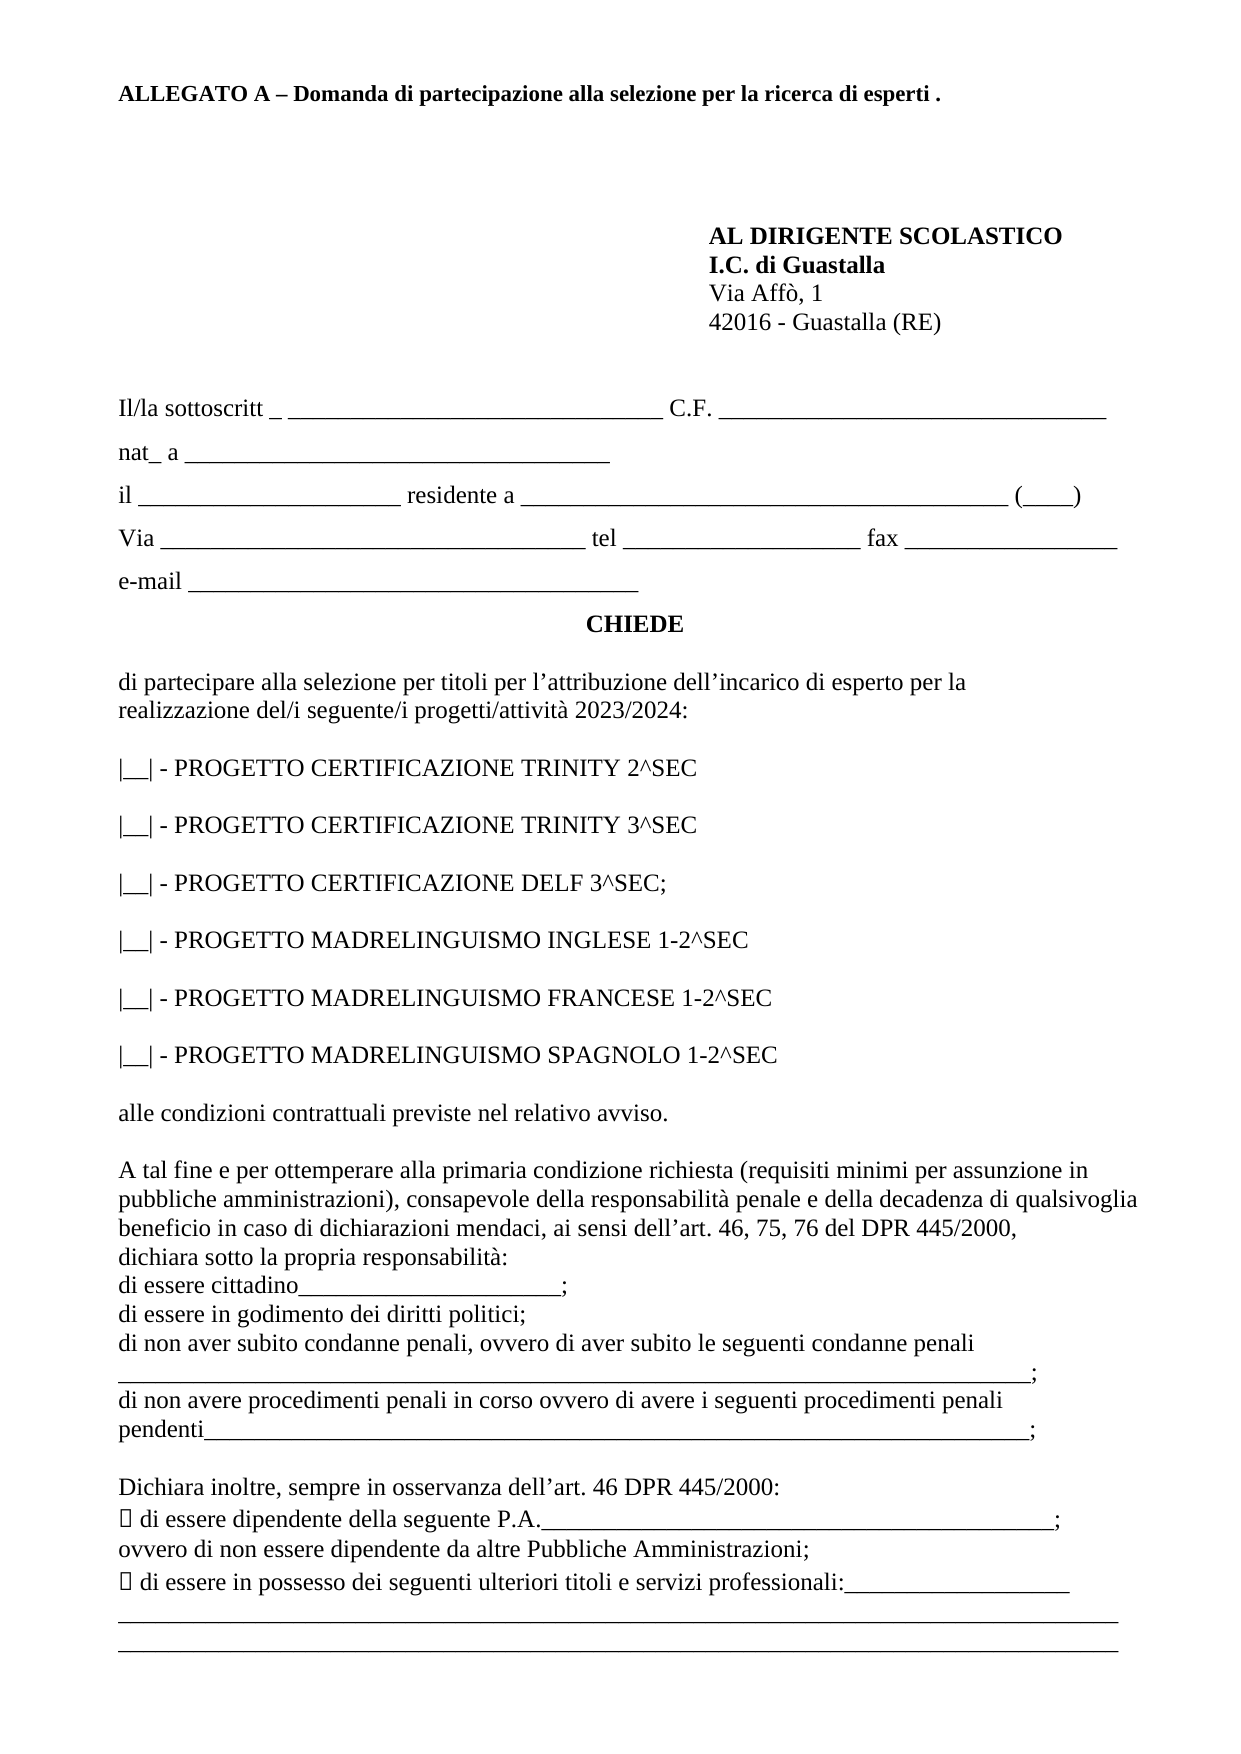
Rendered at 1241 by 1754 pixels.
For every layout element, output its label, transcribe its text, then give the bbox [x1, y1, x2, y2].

text realizzazione del/i seguente/i progetti/attività 2023/2024: [118, 695, 1152, 724]
text il _____________________ residente a _______________________________________ (____) [118, 480, 1152, 508]
text AL DIRIGENTE SCOLASTICO [709, 221, 1152, 250]
text Via __________________________________ tel ___________________ fax _________________ [118, 523, 1152, 552]
text ________________________________________________________________________________ [118, 1626, 1152, 1655]
text di essere cittadino_____________________; [118, 1270, 1152, 1299]
text |__| - PROGETTO MADRELINGUISMO INGLESE 1-2^SEC [118, 925, 1152, 954]
text _________________________________________________________________________; [118, 1357, 1152, 1385]
text |__| - PROGETTO MADRELINGUISMO SPAGNOLO 1-2^SEC [118, 1040, 1152, 1069]
text ovvero di non essere dipendente da altre Pubbliche Amministrazioni; [118, 1534, 1152, 1563]
text pubbliche amministrazioni), consapevole della responsabilità penale e della decadenza di qualsivoglia [118, 1184, 1152, 1213]
text Dichiara inoltre, sempre in osservanza dell’art. 46 DPR 445/2000: [118, 1472, 1152, 1500]
text beneficio in caso di dichiarazioni mendaci, ai sensi dell’art. 46, 75, 76 del DPR 445/2000, [118, 1213, 1152, 1242]
text CHIEDE [118, 609, 1152, 638]
text |__| - PROGETTO CERTIFICAZIONE TRINITY 2^SEC [118, 753, 1152, 782]
text e-mail ____________________________________ [118, 566, 1152, 595]
text ________________________________________________________________________________ [118, 1597, 1152, 1626]
text |__| - PROGETTO MADRELINGUISMO FRANCESE 1-2^SEC [118, 983, 1152, 1012]
text dichiara sotto la propria responsabilità: [118, 1242, 1152, 1270]
text |__| - PROGETTO CERTIFICAZIONE DELF 3^SEC; [118, 868, 1152, 897]
text alle condizioni contrattuali previste nel relativo avviso. [118, 1098, 1152, 1127]
text di essere in godimento dei diritti politici; [118, 1299, 1152, 1328]
text I.C. di Guastalla [709, 250, 1152, 278]
text Via Affò, 1 [709, 278, 1152, 307]
text |__| - PROGETTO CERTIFICAZIONE TRINITY 3^SEC [118, 810, 1152, 839]
text  di essere in possesso dei seguenti ulteriori titoli e servizi professionali:__________________ [118, 1563, 1152, 1597]
text  di essere dipendente della seguente P.A._________________________________________; [118, 1500, 1152, 1534]
text nat_ a __________________________________ [118, 437, 1152, 465]
text ALLEGATO A – Domanda di partecipazione alla selezione per la ricerca di esperti . [118, 80, 1152, 106]
text di non aver subito condanne penali, ovvero di aver subito le seguenti condanne penali [118, 1328, 1152, 1357]
text 42016 - Guastalla (RE) [709, 307, 1152, 336]
text Il/la sottoscritt _ ______________________________ C.F. _______________________________ [118, 393, 1152, 422]
text pendenti__________________________________________________________________; [118, 1414, 1152, 1443]
text di partecipare alla selezione per titoli per l’attribuzione dell’incarico di esperto per la [118, 667, 1152, 695]
text di non avere procedimenti penali in corso ovvero di avere i seguenti procedimenti penali [118, 1385, 1152, 1414]
text A tal fine e per ottemperare alla primaria condizione richiesta (requisiti minimi per assunzione in [118, 1155, 1152, 1184]
